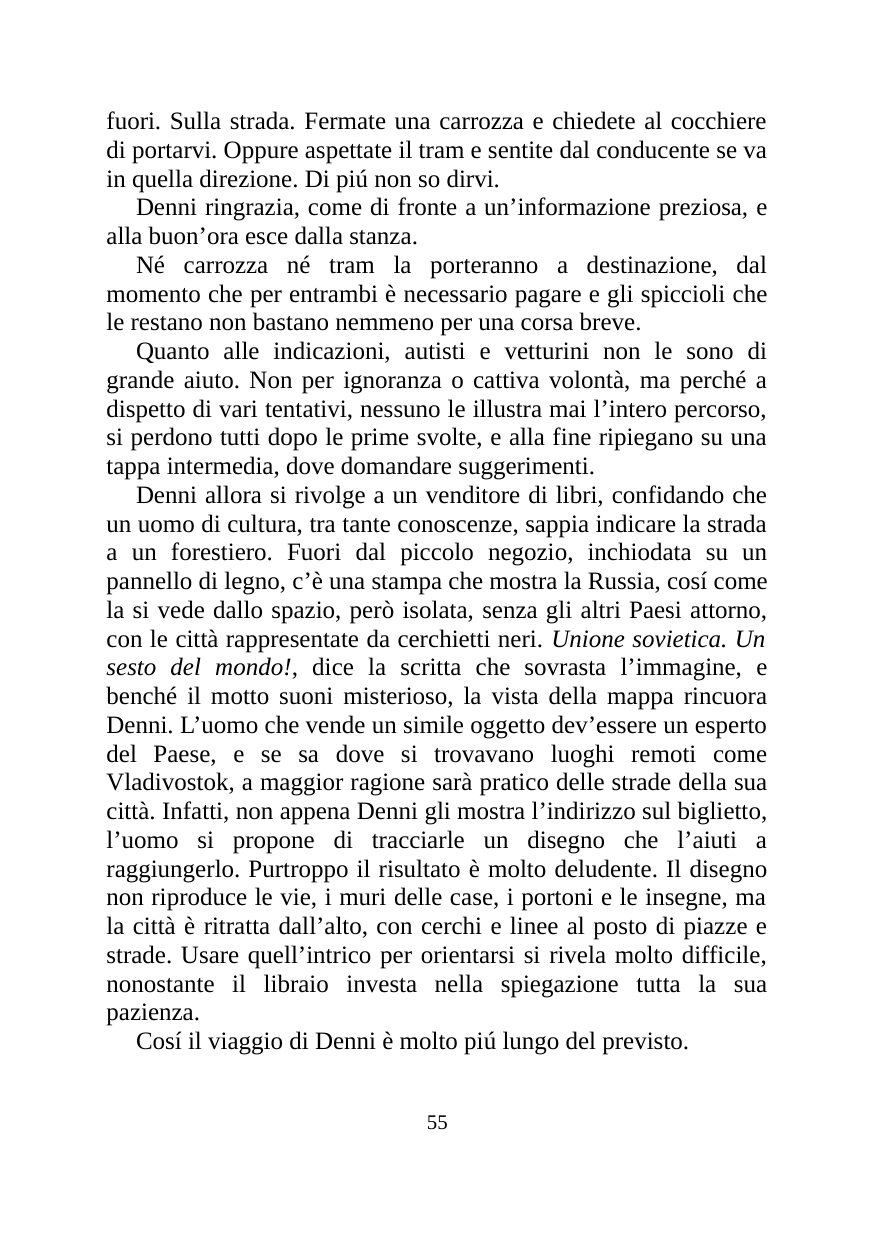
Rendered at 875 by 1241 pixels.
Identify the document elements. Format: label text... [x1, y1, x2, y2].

text Denni allora si rivolge a un venditore di libri, confidando che un uomo di cultura, tra tante conoscenze, sappia indicare la strada a un forestiero. Fuori dal piccolo negozio, inchiodata su un pannello di legno, c’è una stampa che mostra la Russia, cosí come la si vede dallo spazio, però isolata, senza gli altri Paesi attorno, con le città rappresentate da cerchietti neri. Unione sovietica. Un sesto del mondo!, dice la scritta che sovrasta l’immagine, e benché il motto suoni misterioso, la vista della mappa rincuora Denni. L’uomo che vende un simile oggetto dev’essere un esperto del Paese, e se sa dove si trovavano luoghi remoti come Vladivostok, a maggior ragione sarà pratico delle strade della sua città. Infatti, non appena Denni gli mostra l’indirizzo sul biglietto, l’uomo si propone di tracciarle un disegno che l’aiuti a raggiungerlo. Purtroppo il risultato è molto deludente. Il disegno non riproduce le vie, i muri delle case, i portoni e le insegne, ma la città è ritratta dall’alto, con cerchi e linee al posto di piazze e strade. Usare quell’intrico per orientarsi si rivela molto difficile, nonostante il libraio investa nella spiegazione tutta la sua pazienza. [106, 480, 768, 1026]
text Quanto alle indicazioni, autisti e vetturini non le sono di grande aiuto. Non per ignoranza o cattiva volontà, ma perché a dispetto di vari tentativi, nessuno le illustra mai l’intero percorso, si perdono tutti dopo le prime svolte, e alla fine ripiegano su una tappa intermedia, dove domandare suggerimenti. [106, 336, 768, 480]
text Né carrozza né tram la porteranno a destinazione, dal momento che per entrambi è necessario pagare e gli spiccioli che le restano non bastano nemmeno per una corsa breve. [106, 250, 768, 336]
text Denni ringrazia, come di fronte a un’informazione preziosa, e alla buon’ora esce dalla stanza. [106, 192, 768, 250]
text fuori. Sulla strada. Fermate una carrozza e chiedete al cocchiere di portarvi. Oppure aspettate il tram e sentite dal conducente se va in quella direzione. Di piú non so dirvi. [106, 106, 768, 192]
text Cosí il viaggio di Denni è molto piú lungo del previsto. [106, 1026, 768, 1055]
